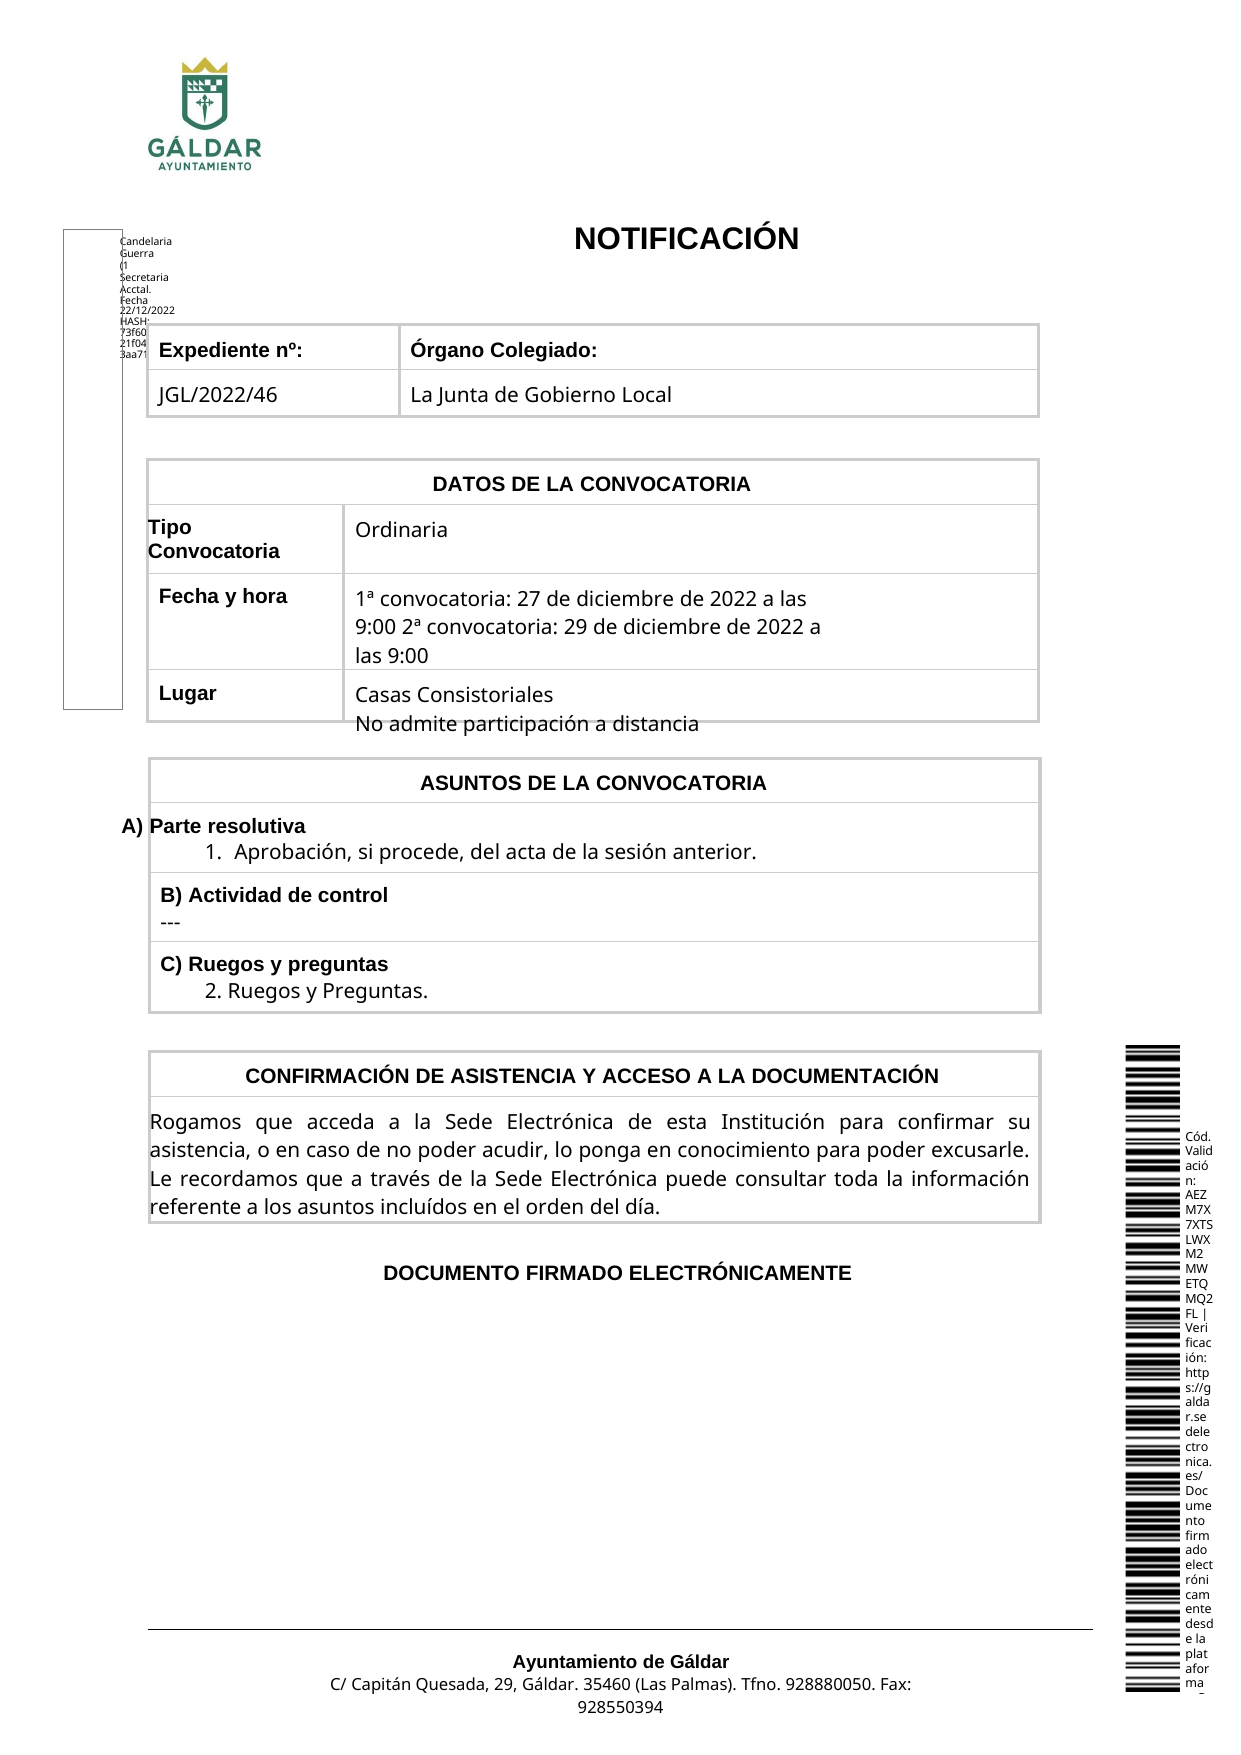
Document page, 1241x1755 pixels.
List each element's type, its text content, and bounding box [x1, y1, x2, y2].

table_cell Fecha y hora [149, 574, 342, 669]
table_cell La Junta de Gobierno Local [401, 370, 1037, 414]
table_header DATOS DE LA CONVOCATORIA [149, 461, 1037, 503]
table_cell Ordinaria [345, 505, 1037, 573]
table_cell Parte resolutiva Aprobación, si procede, del acta de la sesión anterior. [151, 803, 1038, 872]
table_cell B) Actividad de control --- [151, 873, 1038, 941]
text C/ Capitán Quesada, 29, Gáldar. 35460 (Las Palmas). Tfno. 928880050. Fax: 928550394 [289, 1672, 952, 1718]
text Cód. Validación: AEZM7X7XTSLWXM2MWETQMQ2FL | Verificación: https://galdar.sedelectronica.es/ Documento firmado electrónicamente desde la plataforma esPublico Gestiona | Página 1 de 1 [1185, 1130, 1214, 1693]
table_header Órgano Colegiado: [401, 326, 1037, 369]
table_cell Lugar [149, 670, 342, 720]
table_cell Casas Consistoriales No admite participación a distancia [345, 670, 1037, 720]
table_cell C) Ruegos y preguntas 2. Ruegos y Preguntas. [151, 942, 1038, 1011]
text DOCUMENTO FIRMADO ELECTRÓNICAMENTE [283, 1260, 952, 1284]
text NOTIFICACIÓN [572, 220, 802, 256]
table_cell JGL/2022/46 [149, 370, 398, 414]
table_header Expediente nº: [149, 326, 398, 369]
text Ayuntamiento de Gáldar [289, 1651, 953, 1672]
table_header CONFIRMACIÓN DE ASISTENCIA Y ACCESO A LA DOCUMENTACIÓN [151, 1053, 1038, 1096]
table_cell 1ª convocatoria: 27 de diciembre de 2022 a las 9:00 2ª convocatoria: 29 de diciembre de 2022 a las 9:00 [345, 574, 1037, 669]
table_cell Rogamos que acceda a la Sede Electrónica de esta Institución para confirmar su asistencia, o en caso de no poder acudir, lo ponga en conocimiento para poder excusarle. Le recordamos que a través de la Sede Electrónica puede consultar toda la información referente a los asuntos incluídos en el orden del día. [151, 1097, 1038, 1221]
table_cell Tipo Convocatoria [149, 505, 342, 573]
table_header ASUNTOS DE LA CONVOCATORIA [151, 760, 1038, 802]
